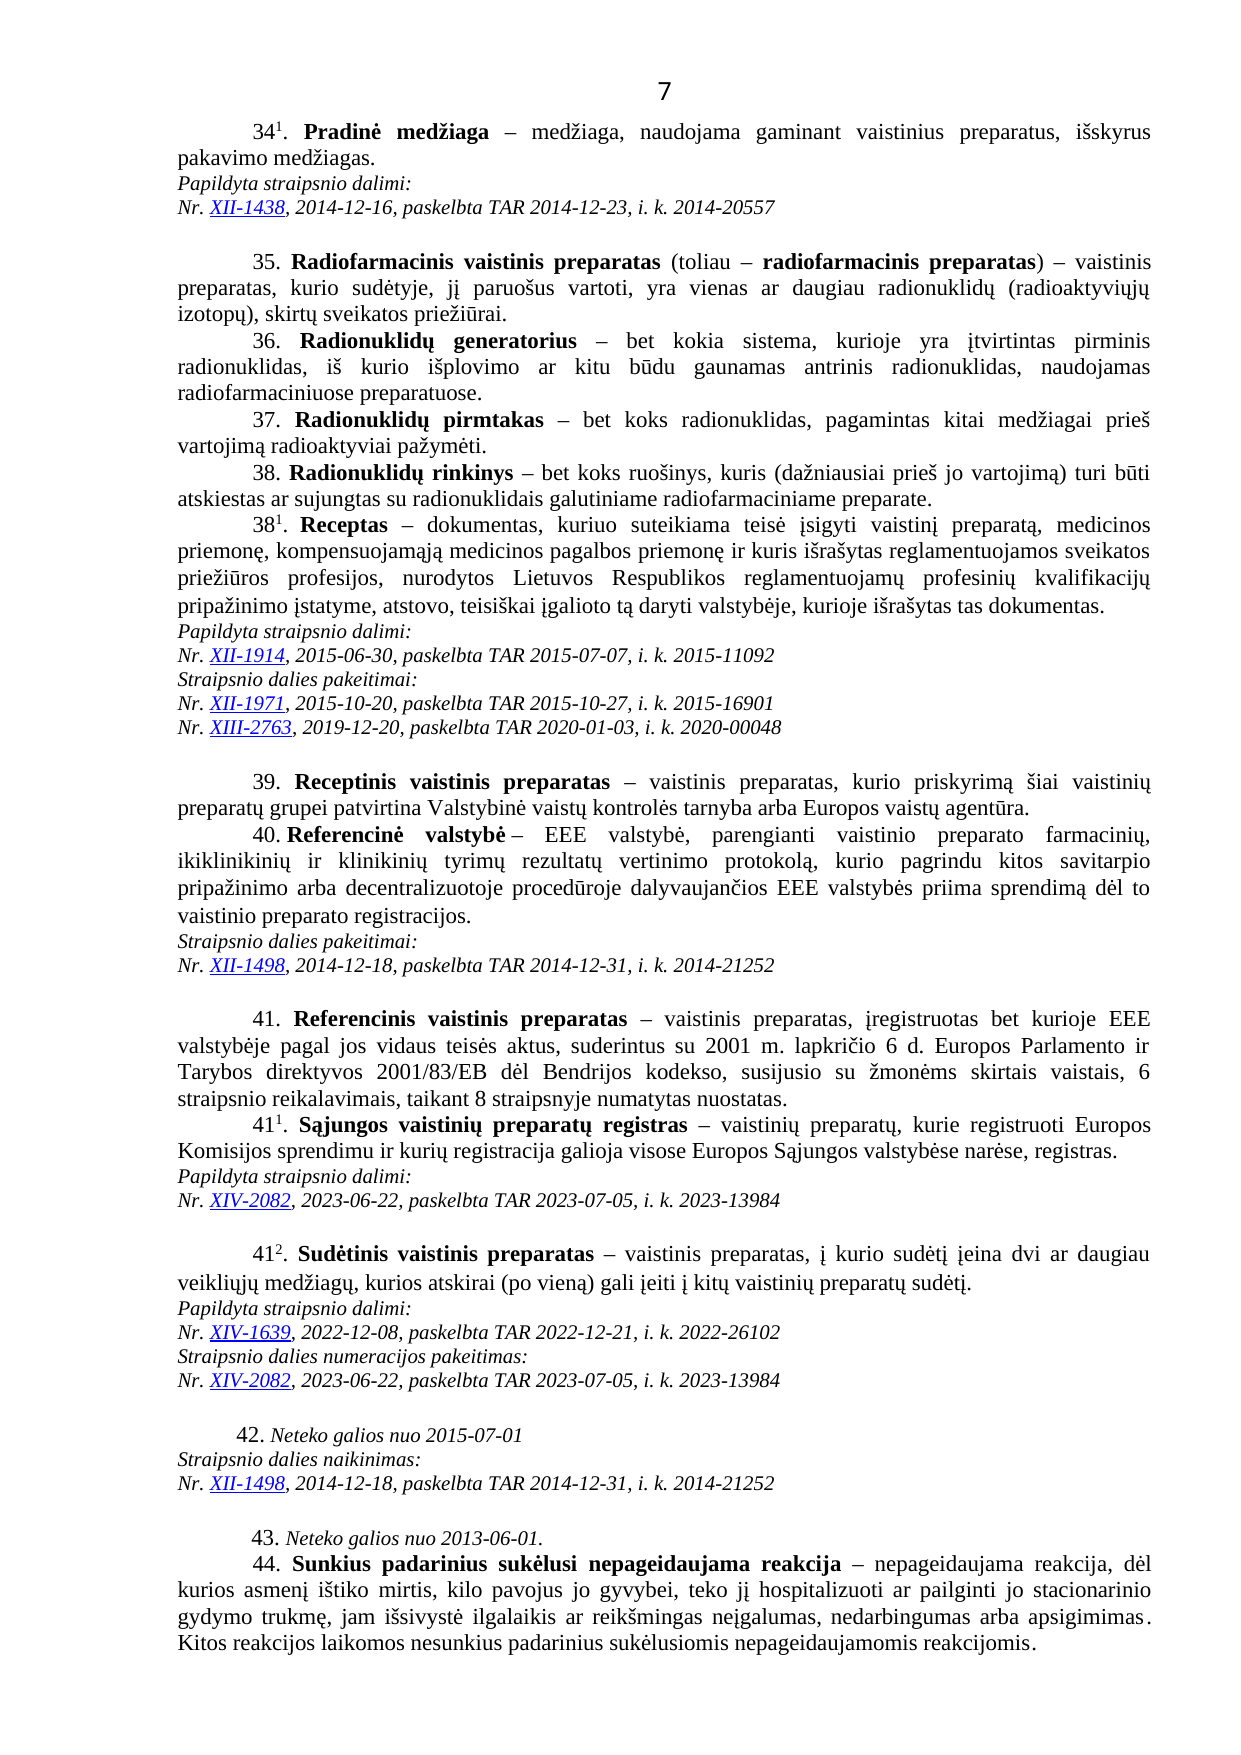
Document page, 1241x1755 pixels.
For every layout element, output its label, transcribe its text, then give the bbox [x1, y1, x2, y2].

text Papildyta straipsnio dalimi: [177, 619, 1152, 643]
text Nr. XIV-2082, 2023-06-22, paskelbta TAR 2023-07-05, i. k. 2023-13984 [177, 1368, 1152, 1392]
text Nr. XII-1498, 2014-12-18, paskelbta TAR 2014-12-31, i. k. 2014-21252 [177, 953, 1152, 977]
text Straipsnio dalies naikinimas: [177, 1447, 1152, 1471]
text 42. Neteko galios nuo 2015-07-01 [177, 1421, 1152, 1447]
text 341. Pradinė medžiaga – medžiaga, naudojama gaminant vaistinius preparatus, išskyrus pakavimo medžiagas. [177, 118, 1152, 171]
text Nr. XIII-2763, 2019-12-20, paskelbta TAR 2020-01-03, i. k. 2020-00048 [177, 715, 1152, 739]
text 412. Sudėtinis vaistinis preparatas – vaistinis preparatas, į kurio sudėtį įeina dvi ar daugiau veikliųjų medžiagų, kurios atskirai (po vieną) gali įeiti į kitų vaistinių preparatų sudėtį. [177, 1241, 1152, 1296]
text 43. Neteko galios nuo 2013-06-01. [177, 1524, 1152, 1550]
text Papildyta straipsnio dalimi: [177, 1164, 1152, 1188]
text 36. Radionuklidų generatorius – bet kokia sistema, kurioje yra įtvirtintas pirminis radionuklidas, iš kurio išplovimo ar kitu būdu gaunamas antrinis radionuklidas, naudojamas radiofarmaciniuose preparatuose. [177, 327, 1152, 406]
text 44. Sunkius padarinius sukėlusi nepageidaujama reakcija – nepageidaujama reakcija, dėl kurios asmenį ištiko mirtis, kilo pavojus jo gyvybei, teko jį hospitalizuoti ar pailginti jo stacionarinio gydymo trukmę, jam išsivystė ilgalaikis ar reikšmingas neįgalumas, nedarbingumas arba apsigimimas. Kitos reakcijos laikomos nesunkius padarinius sukėlusiomis nepageidaujamomis reakcijomis. [177, 1550, 1152, 1656]
text 41. Referencinis vaistinis preparatas – vaistinis preparatas, įregistruotas bet kurioje EEE valstybėje pagal jos vidaus teisės aktus, suderintus su 2001 m. lapkričio 6 d. Europos Parlamento ir Tarybos direktyvos 2001/83/EB dėl Bendrijos kodekso, susijusio su žmonėms skirtais vaistais, 6 straipsnio reikalavimais, taikant 8 straipsnyje numatytas nuostatas. [177, 1006, 1152, 1111]
text Nr. XII-1498, 2014-12-18, paskelbta TAR 2014-12-31, i. k. 2014-21252 [177, 1471, 1152, 1495]
text 39. Receptinis vaistinis preparatas – vaistinis preparatas, kurio priskyrimą šiai vaistinių preparatų grupei patvirtina Valstybinė vaistų kontrolės tarnyba arba Europos vaistų agentūra. [177, 768, 1152, 821]
text Straipsnio dalies pakeitimai: [177, 667, 1152, 691]
text 40. Referencinė valstybė – EEE valstybė, parengianti vaistinio preparato farmacinių, ikiklinikinių ir klinikinių tyrimų rezultatų vertinimo protokolą, kurio pagrindu kitos savitarpio pripažinimo arba decentralizuotoje procedūroje dalyvaujančios EEE valstybės priima sprendimą dėl to vaistinio preparato registracijos. [177, 821, 1152, 929]
text 38. Radionuklidų rinkinys – bet koks ruošinys, kuris (dažniausiai prieš jo vartojimą) turi būti atskiestas ar sujungtas su radionuklidais galutiniame radiofarmaciniame preparate. [177, 458, 1152, 511]
text Nr. XIV-2082, 2023-06-22, paskelbta TAR 2023-07-05, i. k. 2023-13984 [177, 1188, 1152, 1212]
text Straipsnio dalies numeracijos pakeitimas: [177, 1344, 1152, 1368]
text 37. Radionuklidų pirmtakas – bet koks radionuklidas, pagamintas kitai medžiagai prieš vartojimą radioaktyviai pažymėti. [177, 406, 1152, 458]
text Nr. XIV-1639, 2022-12-08, paskelbta TAR 2022-12-21, i. k. 2022-26102 [177, 1320, 1152, 1344]
text 381. Receptas – dokumentas, kuriuo suteikiama teisė įsigyti vaistinį preparatą, medicinos priemonę, kompensuojamąją medicinos pagalbos priemonę ir kuris išrašytas reglamentuojamos sveikatos priežiūros profesijos, nurodytos Lietuvos Respublikos reglamentuojamų profesinių kvalifikacijų pripažinimo įstatyme, atstovo, teisiškai įgalioto tą daryti valstybėje, kurioje išrašytas tas dokumentas. [177, 511, 1152, 619]
text Nr. XII-1971, 2015-10-20, paskelbta TAR 2015-10-27, i. k. 2015-16901 [177, 691, 1152, 715]
text Nr. XII-1914, 2015-06-30, paskelbta TAR 2015-07-07, i. k. 2015-11092 [177, 643, 1152, 667]
text 411. Sąjungos vaistinių preparatų registras – vaistinių preparatų, kurie registruoti Europos Komisijos sprendimu ir kurių registracija galioja visose Europos Sąjungos valstybėse narėse, registras. [177, 1111, 1152, 1164]
text Papildyta straipsnio dalimi: [177, 171, 1152, 195]
text Nr. XII-1438, 2014-12-16, paskelbta TAR 2014-12-23, i. k. 2014-20557 [177, 195, 1152, 219]
text 35. Radiofarmacinis vaistinis preparatas (toliau – radiofarmacinis preparatas) – vaistinis preparatas, kurio sudėtyje, jį paruošus vartoti, yra vienas ar daugiau radionuklidų (radioaktyviųjų izotopų), skirtų sveikatos priežiūrai. [177, 248, 1152, 327]
text Straipsnio dalies pakeitimai: [177, 929, 1152, 953]
text Papildyta straipsnio dalimi: [177, 1296, 1152, 1320]
